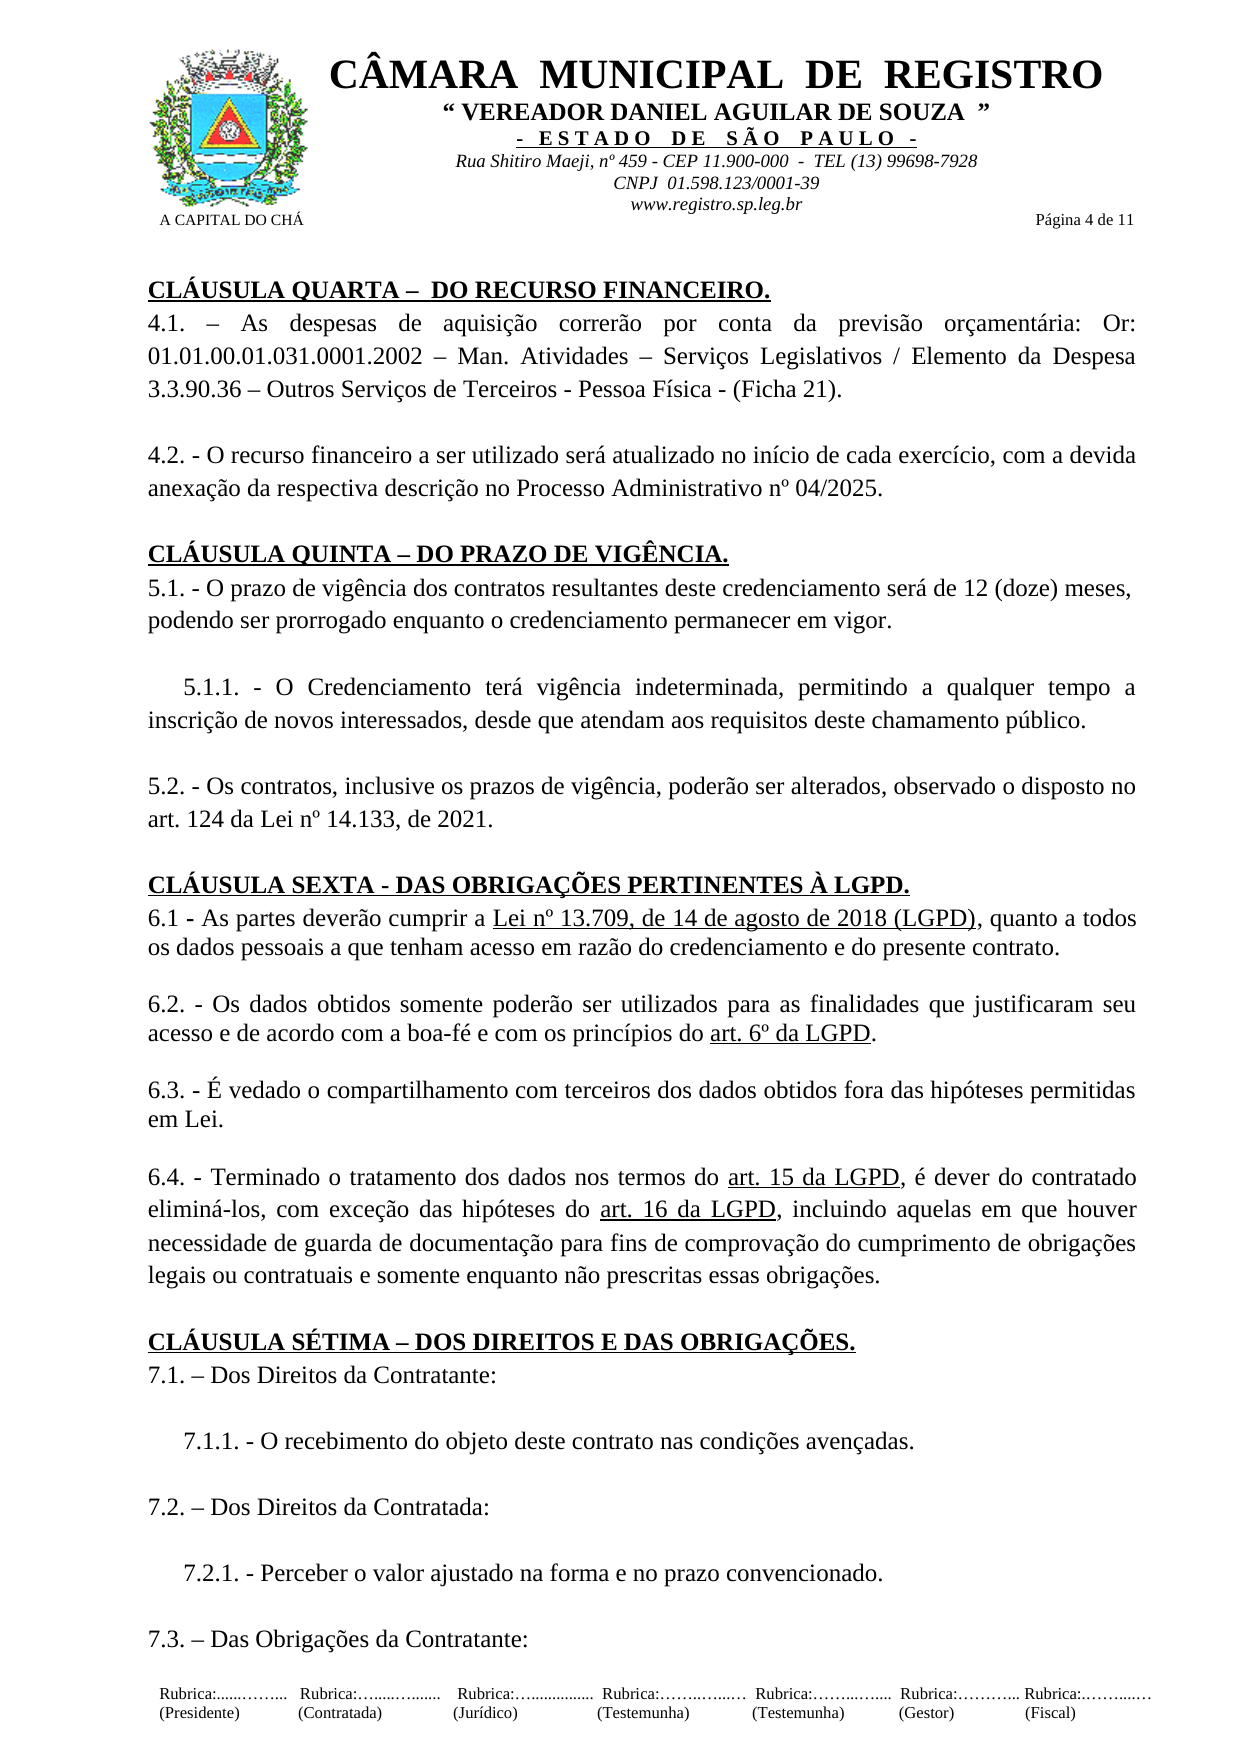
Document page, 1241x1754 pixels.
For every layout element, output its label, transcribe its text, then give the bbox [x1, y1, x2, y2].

text CLÁUSULA SEXTA - DAS OBRIGAÇÕES PERTINENTES À LGPD. [148, 870, 1137, 898]
text 7.2.1. - Perceber o valor ajustado na forma e no prazo convencionado. [148, 1558, 1137, 1587]
text 4.1. – As despesas de aquisição correrão por conta da previsão orçamentária: Or: 01.01.00.01.031.0001.2002 – Man. Atividades – Serviços Legislativos / Elemento da Despesa 3.3.90.36 – Outros Serviços de Terceiros - Pessoa Física - (Ficha 21). [148, 308, 1137, 403]
text 5.1.1. - O Credenciamento terá vigência indeterminada, permitindo a qualquer tempo a inscrição de novos interessados, desde que atendam aos requisitos deste chamamento público. [148, 672, 1137, 733]
list 5.2. - Os contratos, inclusive os prazos de vigência, poderão ser alterados, observado o disposto no art. 124 da Lei nº 14.133, de 2021. [148, 771, 1137, 832]
text 6.1 - As partes deverão cumprir a Lei nº 13.709, de 14 de agosto de 2018 (LGPD), quanto a todos os dados pessoais a que tenham acesso em razão do credenciamento e do presente contrato. [148, 903, 1137, 960]
list 5.1. - O prazo de vigência dos contratos resultantes deste credenciamento será de 12 (doze) meses, podendo ser prorrogado enquanto o credenciamento permanecer em vigor. [148, 573, 1137, 634]
text CLÁUSULA QUINTA – DO PRAZO DE VIGÊNCIA. [148, 539, 1137, 568]
text 6.4. - Terminado o tratamento dos dados nos termos do art. 15 da LGPD, é dever do contratado eliminá-los, com exceção das hipóteses do art. 16 da LGPD, incluindo aquelas em que houver necessidade de guarda de documentação para fins de comprovação do cumprimento de obrigações legais ou contratuais e somente enquanto não prescritas essas obrigações. [148, 1162, 1137, 1289]
text 7.1.1. - O recebimento do objeto deste contrato nas condições avençadas. [148, 1426, 1137, 1454]
text 7.3. – Das Obrigações da Contratante: [148, 1624, 1137, 1653]
text CLÁUSULA SÉTIMA – DOS DIREITOS E DAS OBRIGAÇÕES. [148, 1327, 1137, 1355]
text 7.2. – Dos Direitos da Contratada: [148, 1492, 1137, 1521]
text 4.2. - O recurso financeiro a ser utilizado será atualizado no início de cada exercício, com a devida anexação da respectiva descrição no Processo Administrativo nº 04/2025. [148, 441, 1137, 502]
text CLÁUSULA QUARTA – DO RECURSO FINANCEIRO. [148, 275, 1137, 304]
text 7.1. – Dos Direitos da Contratante: [148, 1360, 1137, 1388]
text 6.3. - É vedado o compartilhamento com terceiros dos dados obtidos fora das hipóteses permitidas em Lei. [148, 1075, 1137, 1133]
text 6.2. - Os dados obtidos somente poderão ser utilizados para as finalidades que justificaram seu acesso e de acordo com a boa-fé e com os princípios do art. 6º da LGPD. [148, 989, 1137, 1047]
